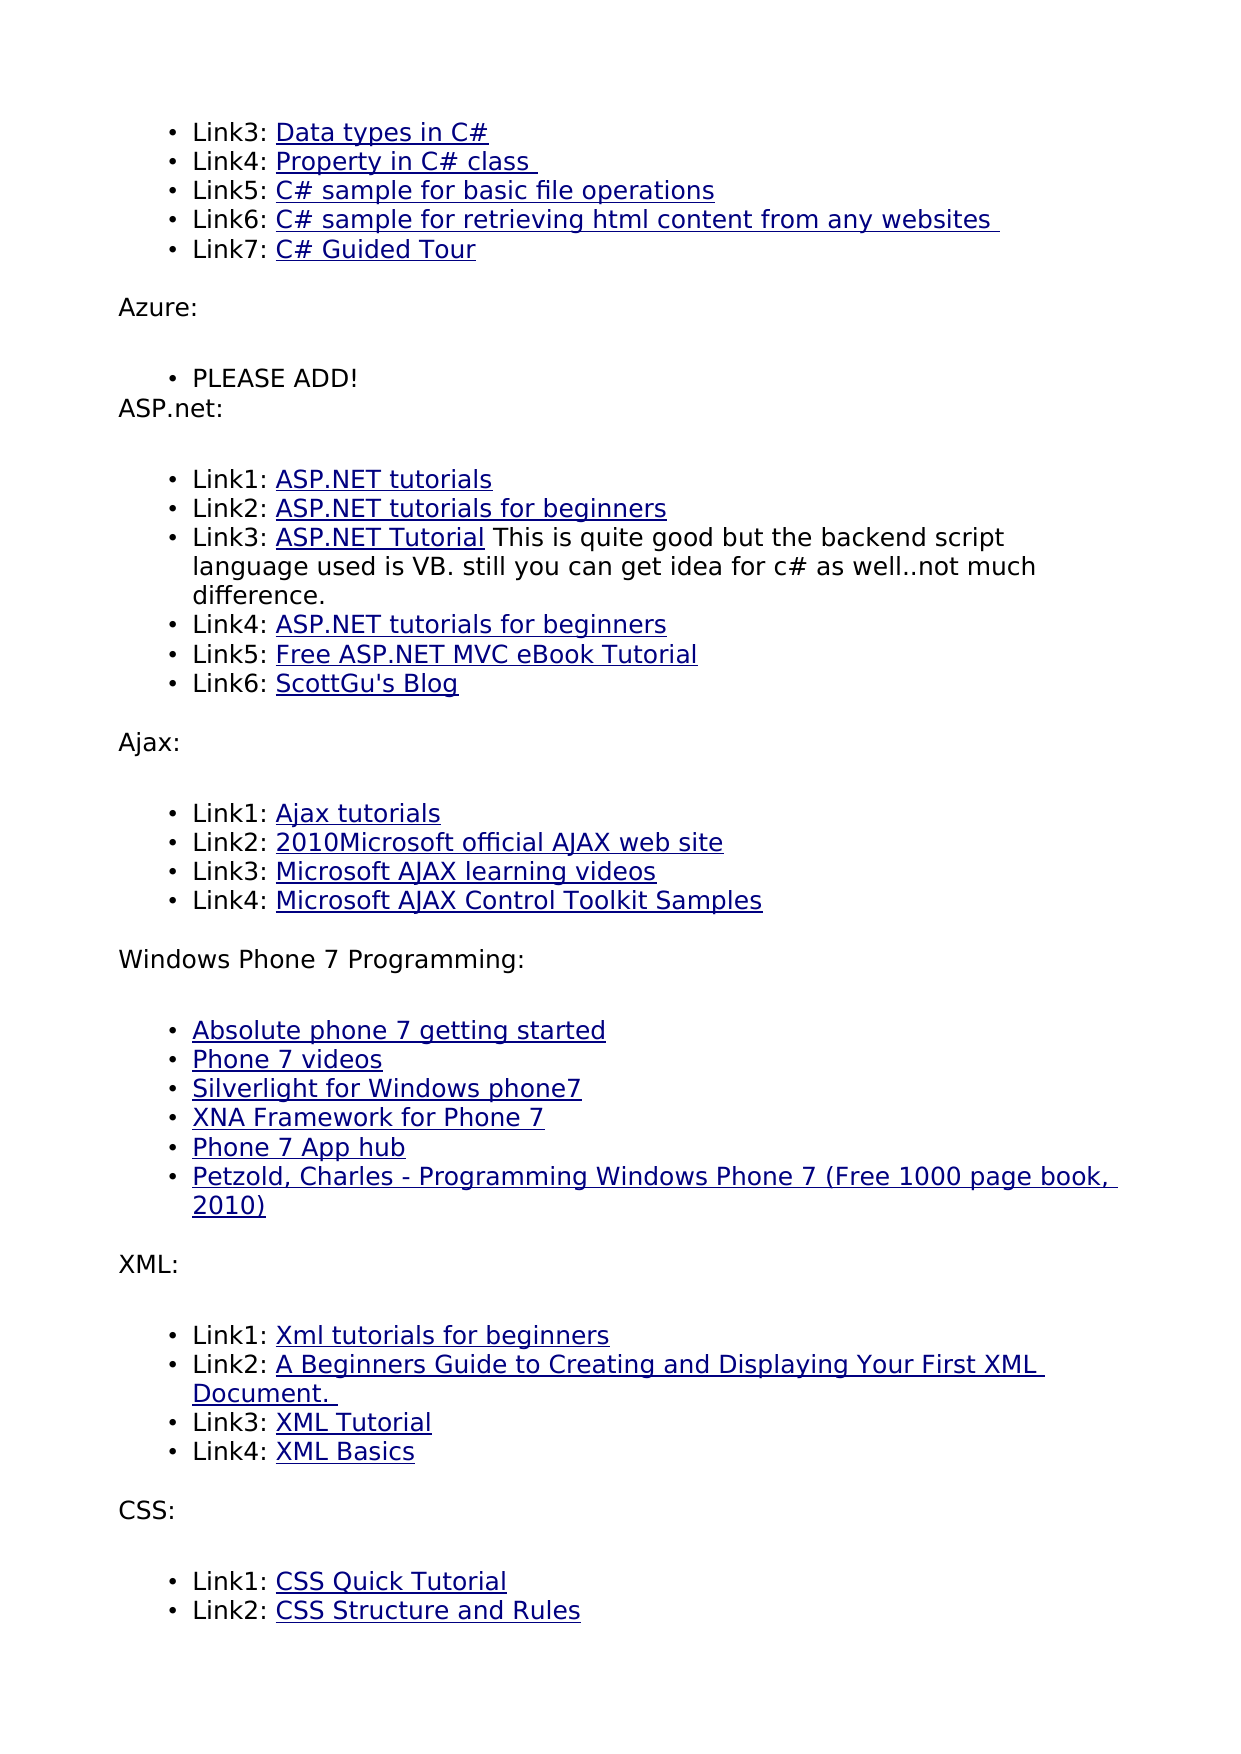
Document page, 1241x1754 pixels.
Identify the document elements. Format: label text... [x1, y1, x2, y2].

list Link1: Xml tutorials for beginners [177, 1321, 1122, 1350]
list Link6: ScottGu's Blog [177, 669, 1122, 698]
list Petzold, Charles - Programming Windows Phone 7 (Free 1000 page book, 2010) [177, 1162, 1122, 1220]
text Windows Phone 7 Programming: [118, 945, 1122, 974]
list Link3: Data types in C# [177, 118, 1122, 147]
text XML: [118, 1250, 1122, 1279]
list PLEASE ADD! [177, 364, 1122, 394]
list Link2: A Beginners Guide to Creating and Displaying Your First XML Document. [177, 1350, 1122, 1408]
list Link3: XML Tutorial [177, 1408, 1122, 1438]
list Link4: Microsoft AJAX Control Toolkit Samples [177, 886, 1122, 916]
list Link5: C# sample for basic file operations [177, 176, 1122, 206]
list Link2: 2010Microsoft official AJAX web site [177, 828, 1122, 857]
list Link4: ASP.NET tutorials for beginners [177, 611, 1122, 640]
list Link2: CSS Structure and Rules [177, 1597, 1122, 1626]
list Phone 7 videos [177, 1045, 1122, 1074]
text Azure: [118, 293, 1122, 323]
list Link3: ASP.NET Tutorial This is quite good but the backend script language used is VB. still you can get idea for c# as well..not much difference. [177, 523, 1122, 611]
list Link6: C# sample for retrieving html content from any websites [177, 206, 1122, 235]
text ASP.net: [118, 394, 1122, 423]
list Link5: Free ASP.NET MVC eBook Tutorial [177, 640, 1122, 669]
list Link7: C# Guided Tour [177, 235, 1122, 264]
list Link4: Property in C# class [177, 147, 1122, 176]
text CSS: [118, 1496, 1122, 1525]
list Absolute phone 7 getting started [177, 1016, 1122, 1045]
text Ajax: [118, 728, 1122, 757]
list Silverlight for Windows phone7 [177, 1074, 1122, 1104]
list Link2: ASP.NET tutorials for beginners [177, 494, 1122, 523]
list Link3: Microsoft AJAX learning videos [177, 857, 1122, 886]
list Link1: Ajax tutorials [177, 799, 1122, 828]
list Link1: ASP.NET tutorials [177, 465, 1122, 494]
list Link4: XML Basics [177, 1438, 1122, 1467]
list Link1: CSS Quick Tutorial [177, 1567, 1122, 1597]
list XNA Framework for Phone 7 [177, 1104, 1122, 1133]
list Phone 7 App hub [177, 1133, 1122, 1162]
